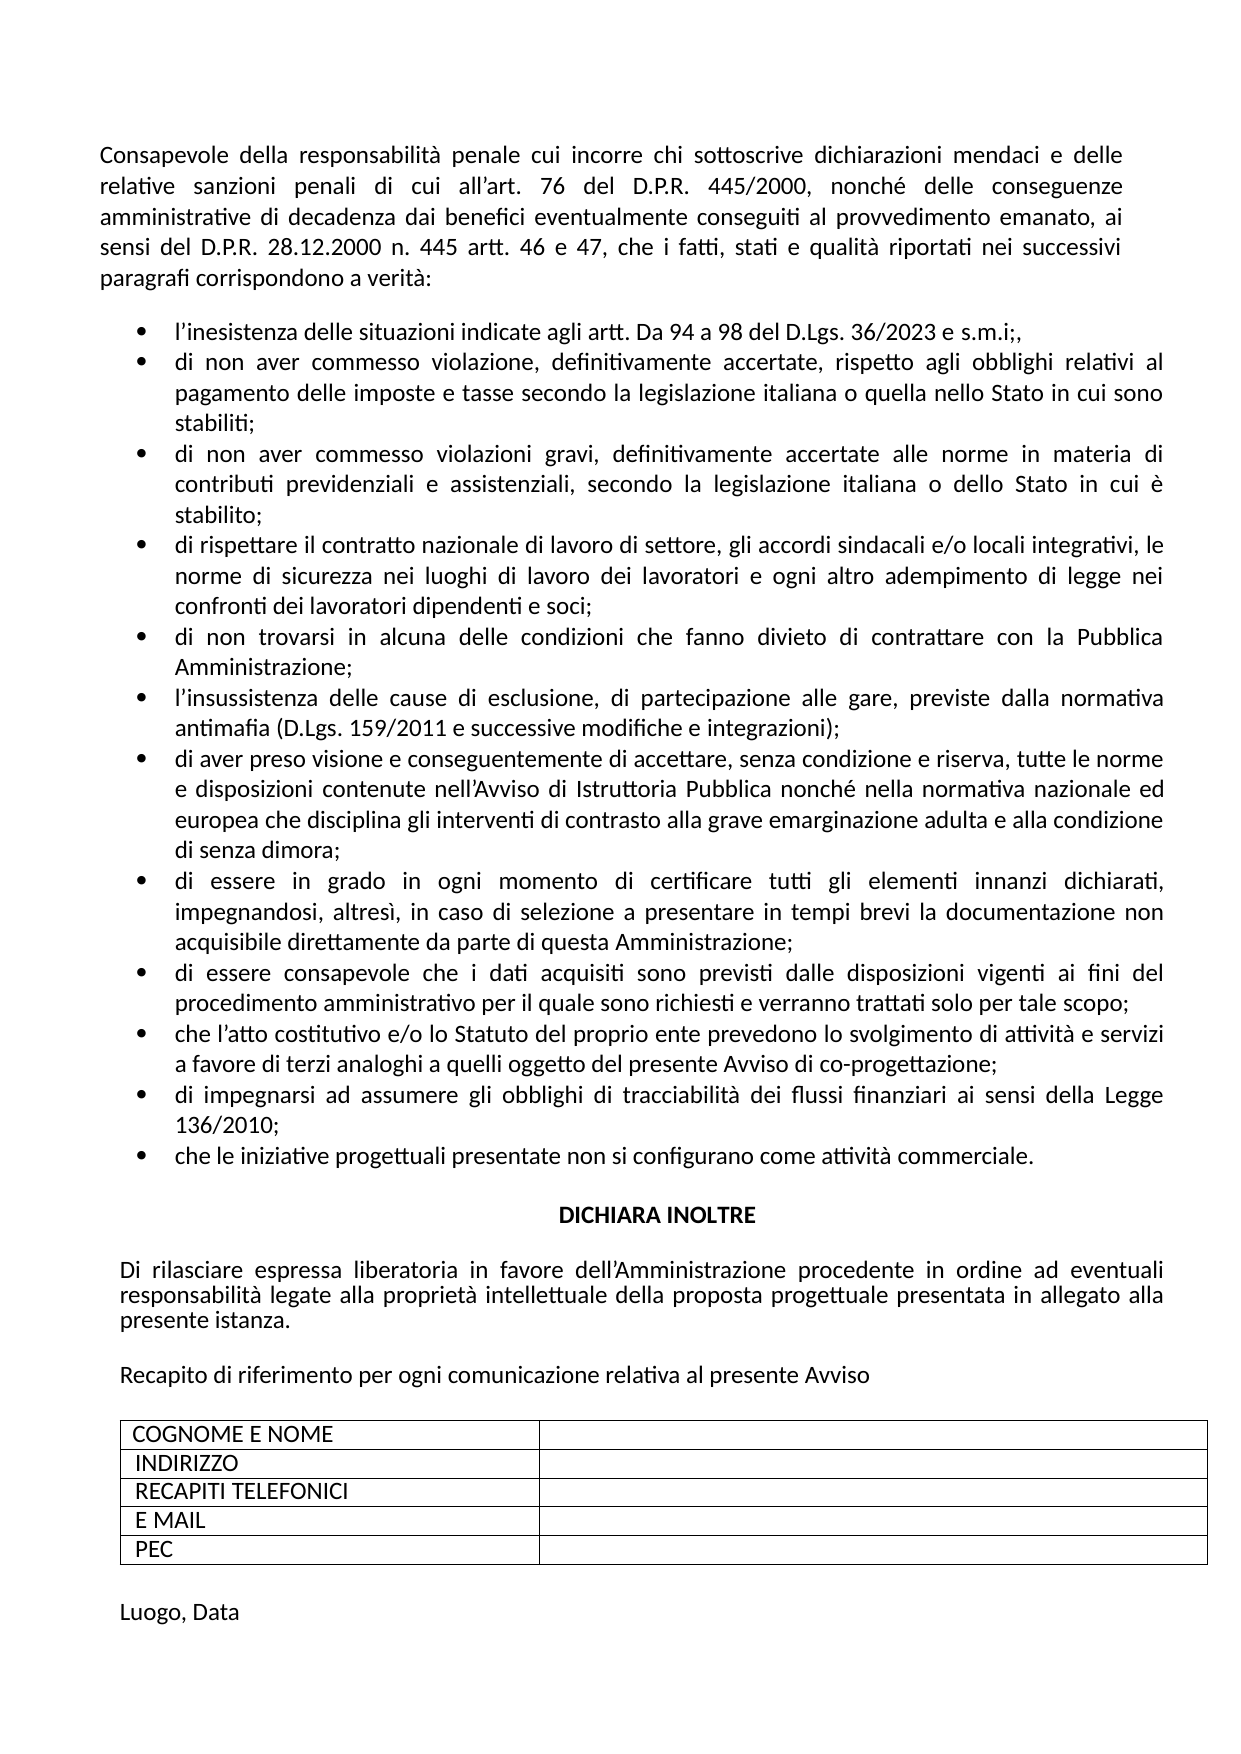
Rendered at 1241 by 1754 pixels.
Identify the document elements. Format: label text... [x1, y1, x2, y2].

text Luogo, Data [119, 1596, 1165, 1626]
table_cell E MAIL [121, 1507, 539, 1535]
list che le iniziative progettuali presentate non si configurano come attività commerciale. [137, 1140, 1165, 1170]
table_header COGNOME E NOME [121, 1421, 539, 1449]
list di non aver commesso violazione, definitivamente accertate, rispetto agli obblighi relativi al pagamento delle imposte e tasse secondo la legislazione italiana o quella nello Stato in cui sono stabiliti; [137, 346, 1165, 438]
table_cell PEC [121, 1536, 539, 1564]
table_cell [540, 1450, 1207, 1477]
list l’inesistenza delle situazioni indicate agli artt. Da 94 a 98 del D.Lgs. 36/2023 e s.m.i;, [137, 316, 1165, 346]
list di rispettare il contratto nazionale di lavoro di settore, gli accordi sindacali e/o locali integrativi, le norme di sicurezza nei luoghi di lavoro dei lavoratori e ogni altro adempimento di legge nei confronti dei lavoratori dipendenti e soci; [137, 529, 1165, 621]
list di essere consapevole che i dati acquisiti sono previsti dalle disposizioni vigenti ai fini del procedimento amministrativo per il quale sono richiesti e verranno trattati solo per tale scopo; [137, 957, 1165, 1018]
list di aver preso visione e conseguentemente di accettare, senza condizione e riserva, tutte le norme e disposizioni contenute nell’Avviso di Istruttoria Pubblica nonché nella normativa nazionale ed europea che disciplina gli interventi di contrasto alla grave emarginazione adulta e alla condizione di senza dimora; [137, 743, 1165, 865]
list di essere in grado in ogni momento di certificare tutti gli elementi innanzi dichiarati, impegnandosi, altresì, in caso di selezione a presentare in tempi brevi la documentazione non acquisibile direttamente da parte di questa Amministrazione; [137, 865, 1165, 957]
text Recapito di riferimento per ogni comunicazione relativa al presente Avviso [119, 1364, 1165, 1389]
text DICHIARA INOLTRE [149, 1199, 1165, 1230]
list di non trovarsi in alcuna delle condizioni che fanno divieto di contrattare con la Pubblica Amministrazione; [137, 621, 1165, 682]
list di non aver commesso violazioni gravi, definitivamente accertate alle norme in materia di contributi previdenziali e assistenziali, secondo la legislazione italiana o dello Stato in cui è stabilito; [137, 438, 1165, 529]
table_cell RECAPITI TELEFONICI [121, 1479, 539, 1506]
list che l’atto costitutivo e/o lo Statuto del proprio ente prevedono lo svolgimento di attività e servizi a favore di terzi analoghi a quelli oggetto del presente Avviso di co-progettazione; [137, 1018, 1165, 1079]
list l’insussistenza delle cause di esclusione, di partecipazione alle gare, previste dalla normativa antimafia (D.Lgs. 159/2011 e successive modifiche e integrazioni); [137, 682, 1165, 743]
table_cell [540, 1536, 1207, 1564]
table_cell [540, 1479, 1207, 1506]
list di impegnarsi ad assumere gli obblighi di tracciabilità dei flussi finanziari ai sensi della Legge 136/2010; [137, 1079, 1165, 1140]
text Di rilasciare espressa liberatoria in favore dell’Amministrazione procedente in ordine ad eventuali responsabilità legate alla proprietà intellettuale della proposta progettuale presentata in allegato alla presente istanza. [119, 1259, 1165, 1333]
text Consapevole della responsabilità penale cui incorre chi sottoscrive dichiarazioni mendaci e delle relative sanzioni penali di cui all’art. 76 del D.P.R. 445/2000, nonché delle conseguenze amministrative di decadenza dai benefici eventualmente conseguiti al provvedimento emanato, ai sensi del D.P.R. 28.12.2000 n. 445 artt. 46 e 47, che i fatti, stati e qualità riportati nei successivi paragrafi corrispondono a verità: [99, 139, 1124, 292]
table_cell [540, 1507, 1207, 1535]
table_header [540, 1421, 1207, 1449]
table_cell INDIRIZZO [121, 1450, 539, 1477]
